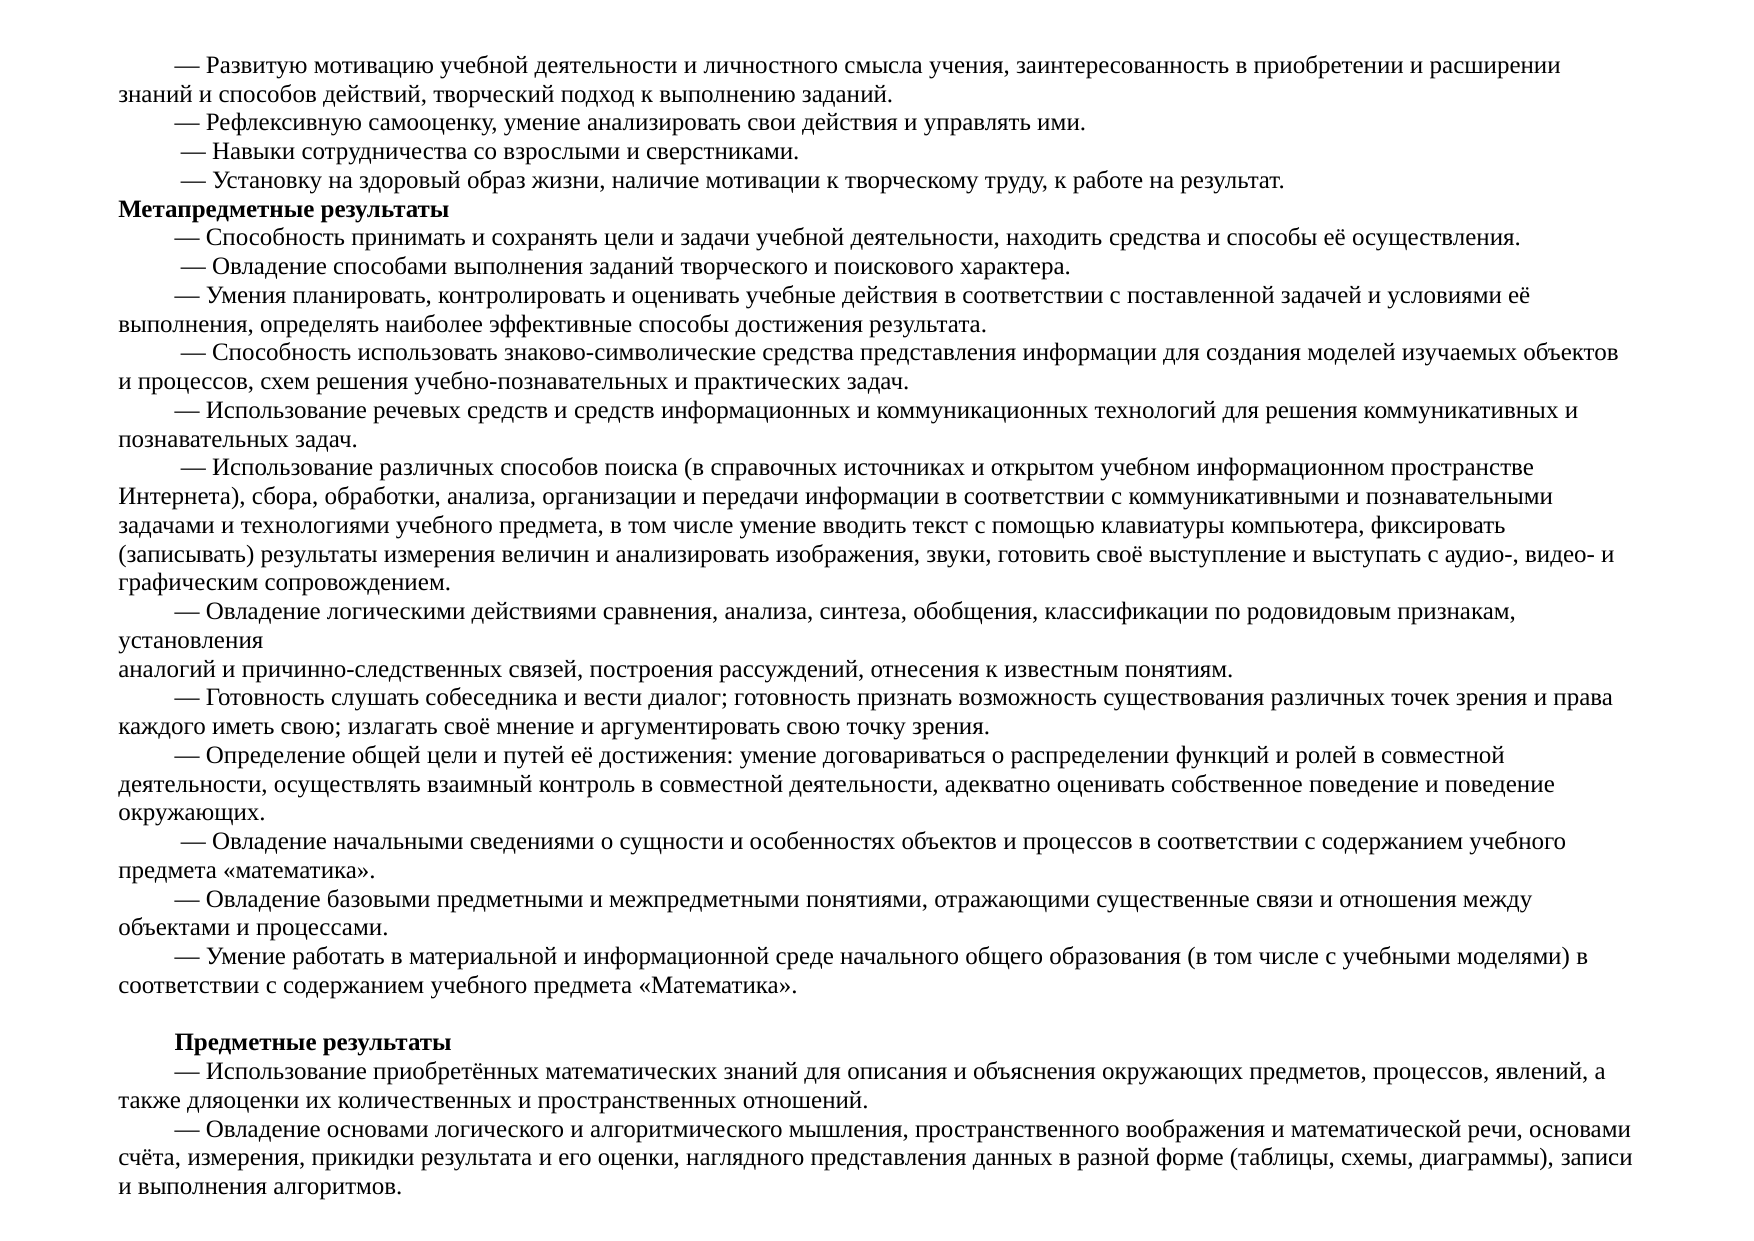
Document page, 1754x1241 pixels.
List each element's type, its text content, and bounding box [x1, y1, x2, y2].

text — Использование различных способов поиска (в справочных источниках и открытом учебном информационном пространстве Интернета), сбора, обработки, анализа, организации и передачи информации в соответствии с коммуникативными и познавательными задачами и технологиями учебного предмета, в том числе умение вводить текст с помощью клавиатуры компьютера, фиксировать (записывать) результаты измерения величин и анализировать изображения, звуки, готовить своё выступление и выступать с аудио-, видео- и графическим сопровождением. [118, 452, 1636, 596]
text — Готовность слушать собеседника и вести диалог; готовность признать возможность существования различных точек зрения и права каждого иметь свою; излагать своё мнение и аргументировать свою точку зрения. [118, 682, 1636, 740]
text — Овладение логическими действиями сравнения, анализа, синтеза, обобщения, классификации по родовидовым признакам, установления аналогий и причинно-следственных связей, построения рассуждений, отнесения к известным понятиям. [118, 596, 1636, 682]
text — Овладение основами логического и алгоритмического мышления, пространственного воображения и математической речи, основами счёта, измерения, прикидки результата и его оценки, наглядного представления данных в разной форме (таблицы, схемы, диаграммы), записи и выполнения алгоритмов. [118, 1114, 1636, 1200]
text — Установку на здоровый образ жизни, наличие мотивации к творческому труду, к работе на результат. [118, 165, 1636, 194]
text — Овладение базовыми предметными и межпредметными понятиями, отражающими существенные связи и отношения между объектами и процессами. [118, 884, 1636, 941]
text — Определение общей цели и путей её достижения: умение договариваться о распределении функций и ролей в совместной деятельности, осуществлять взаимный контроль в совместной деятельности, адекватно оценивать собственное поведение и поведение окружающих. [118, 740, 1636, 826]
text — Использование речевых средств и средств информационных и коммуникационных технологий для решения коммуникативных и познавательных задач. [118, 395, 1636, 452]
text — Овладение начальными сведениями о сущности и особенностях объектов и процессов в соответствии с содержанием учебного предмета «математика». [118, 826, 1636, 884]
text Метапредметные результаты [118, 194, 1636, 222]
text Предметные результаты [118, 1027, 1636, 1056]
text — Овладение способами выполнения заданий творческого и поискового характера. [118, 251, 1636, 280]
text — Умение работать в материальной и информационной среде начального общего образования (в том числе с учебными моделями) в соответствии с содержанием учебного предмета «Математика». [118, 941, 1636, 999]
text — Использование приобретённых математических знаний для описания и объяснения окружающих предметов, процессов, явлений, а также дляоценки их количественных и пространственных отношений. [118, 1056, 1636, 1114]
text — Развитую мотивацию учебной деятельности и личностного смысла учения, заинтересованность в приобретении и расширении знаний и способов действий, творческий подход к выполнению заданий. [118, 50, 1636, 107]
text — Умения планировать, контролировать и оценивать учебные действия в соответствии с поставленной задачей и условиями её выполнения, определять наиболее эффективные способы достижения результата. [118, 280, 1636, 337]
text — Способность использовать знаково-символические средства представления информации для создания моделей изучаемых объектов и процессов, схем решения учебно-познавательных и практических задач. [118, 337, 1636, 395]
text — Навыки сотрудничества со взрослыми и сверстниками. [118, 136, 1636, 165]
text — Способность принимать и сохранять цели и задачи учебной деятельности, находить средства и способы её осуществления. [118, 222, 1636, 251]
text — Рефлексивную самооценку, умение анализировать свои действия и управлять ими. [118, 107, 1636, 136]
